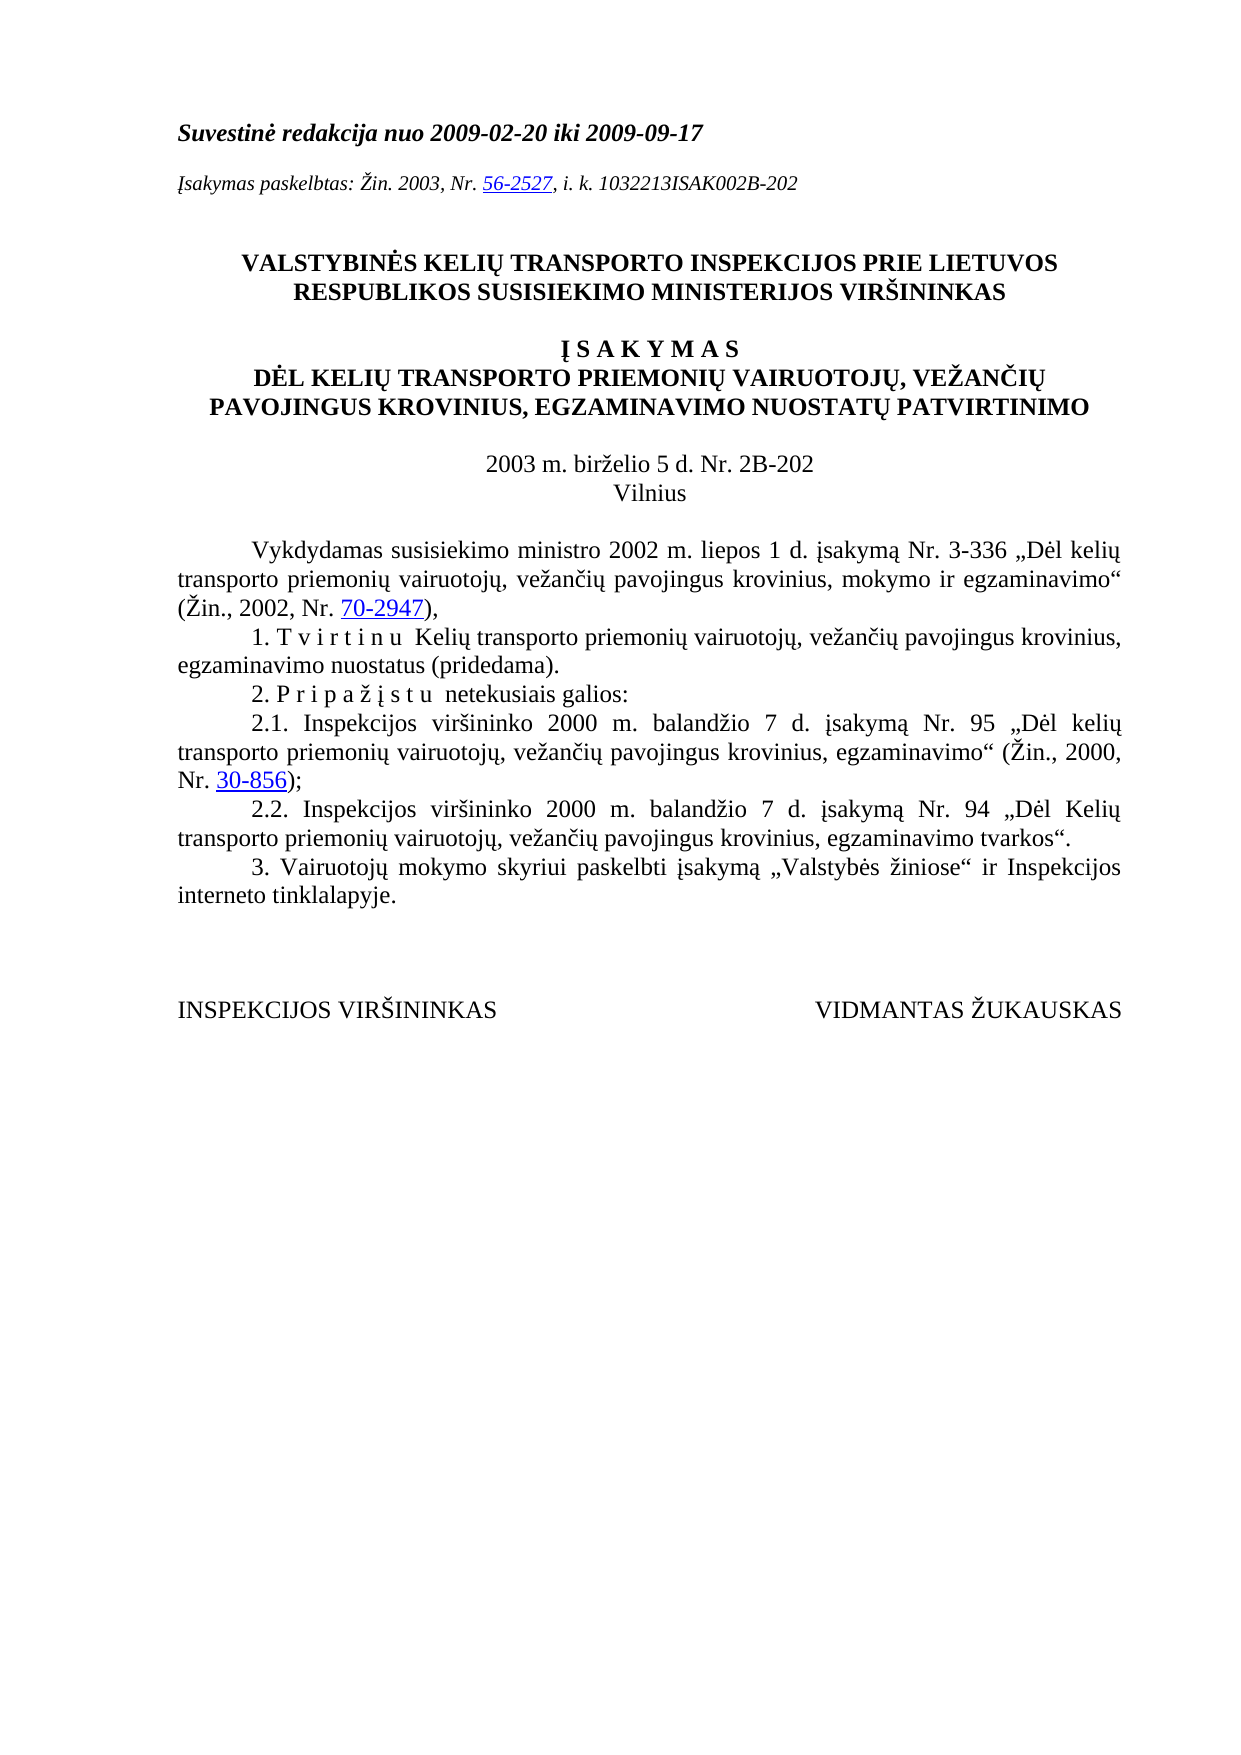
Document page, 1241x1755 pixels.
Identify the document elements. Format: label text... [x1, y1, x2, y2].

text 2003 m. birželio 5 d. Nr. 2B-202 [177, 449, 1122, 478]
text 2.2. Inspekcijos viršininko 2000 m. balandžio 7 d. įsakymą Nr. 94 „Dėl Kelių transporto priemonių vairuotojų, vežančių pavojingus krovinius, egzaminavimo tvarkos“. [177, 794, 1122, 852]
text 2.1. Inspekcijos viršininko 2000 m. balandžio 7 d. įsakymą Nr. 95 „Dėl kelių transporto priemonių vairuotojų, vežančių pavojingus krovinius, egzaminavimo“ (Žin., 2000, Nr. 30-856); [177, 708, 1122, 794]
text Vilnius [177, 478, 1122, 507]
text 1. Tvirtinu Kelių transporto priemonių vairuotojų, vežančių pavojingus krovinius, egzaminavimo nuostatus (pridedama). [177, 622, 1122, 679]
text VALSTYBINĖS KELIŲ TRANSPORTO INSPEKCIJOS PRIE LIETUVOS RESPUBLIKOS SUSISIEKIMO MINISTERIJOS VIRŠININKAS [177, 248, 1122, 305]
text Įsakymas paskelbtas: Žin. 2003, Nr. 56-2527, i. k. 1032213ISAK002B-202 [177, 171, 1122, 195]
text 3. Vairuotojų mokymo skyriui paskelbti įsakymą „Valstybės žiniose“ ir Inspekcijos interneto tinklalapyje. [177, 852, 1122, 909]
text Suvestinė redakcija nuo 2009-02-20 iki 2009-09-17 [177, 118, 1122, 147]
text Vykdydamas susisiekimo ministro 2002 m. liepos 1 d. įsakymą Nr. 3-336 „Dėl kelių transporto priemonių vairuotojų, vežančių pavojingus krovinius, mokymo ir egzaminavimo“ (Žin., 2002, Nr. 70-2947), [177, 535, 1122, 622]
text INSPEKCIJOS VIRŠININKAS VIDMANTAS ŽUKAUSKAS [177, 995, 1122, 1024]
text DĖL KELIŲ TRANSPORTO PRIEMONIŲ VAIRUOTOJŲ, VEŽANČIŲ PAVOJINGUS KROVINIUS, EGZAMINAVIMO NUOSTATŲ PATVIRTINIMO [177, 363, 1122, 420]
text Į S A K Y M A S [177, 334, 1122, 363]
text 2. Pripažįstu netekusiais galios: [177, 679, 1122, 708]
